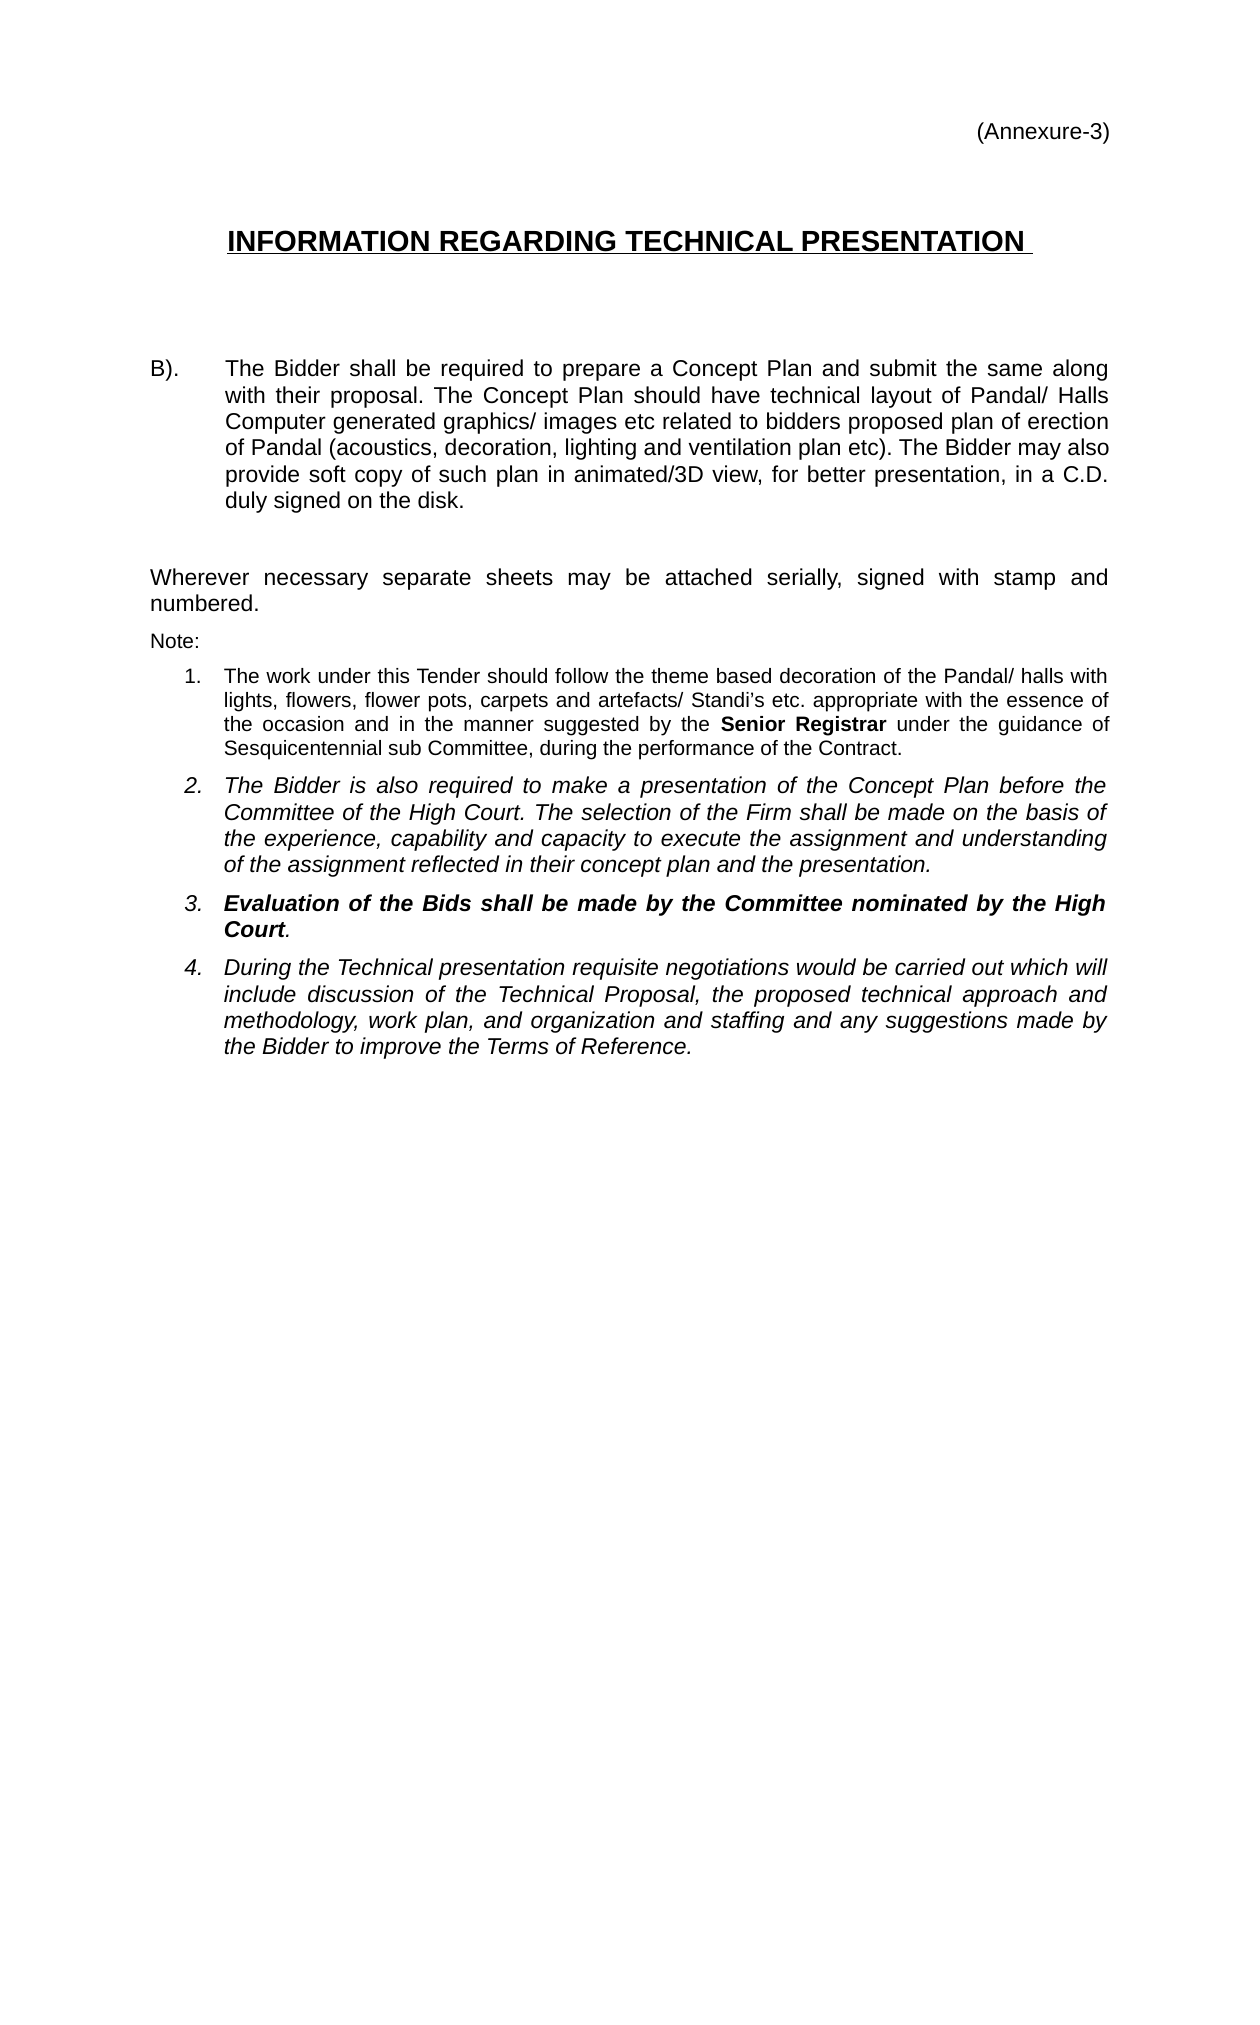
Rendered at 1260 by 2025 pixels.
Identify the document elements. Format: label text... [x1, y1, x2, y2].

text Wherever necessary separate sheets may be attached serially, signed with stamp and numbered. [150, 564, 1110, 616]
text 1. The work under this Tender should follow the theme based decoration of the Pandal/ halls with lights, flowers, flower pots, carpets and artefacts/ Standi’s etc. appropriate with the essence of the occasion and in the manner suggested by the Senior Registrar under the guidance of Sesquicentennial sub Committee, during the performance of the Contract. [184, 664, 1110, 760]
text 3. Evaluation of the Bids shall be made by the Committee nominated by the High Court. [184, 889, 1110, 942]
text B). The Bidder shall be required to prepare a Concept Plan and submit the same along with their proposal. The Concept Plan should have technical layout of Pandal/ Halls Computer generated graphics/ images etc related to bidders proposed plan of erection of Pandal (acoustics, decoration, lighting and ventilation plan etc). The Bidder may also provide soft copy of such plan in animated/3D view, for better presentation, in a C.D. duly signed on the disk. [150, 355, 1110, 513]
text Note: [150, 628, 1110, 652]
text 2. The Bidder is also required to make a presentation of the Concept Plan before the Committee of the High Court. The selection of the Firm shall be made on the basis of the experience, capability and capacity to execute the assignment and understanding of the assignment reflected in their concept plan and the presentation. [184, 772, 1110, 878]
text (Annexure-3) [150, 118, 1110, 144]
text INFORMATION REGARDING TECHNICAL PRESENTATION [150, 223, 1110, 257]
text 4. During the Technical presentation requisite negotiations would be carried out which will include discussion of the Technical Proposal, the proposed technical approach and methodology, work plan, and organization and staffing and any suggestions made by the Bidder to improve the Terms of Reference. [184, 954, 1110, 1060]
